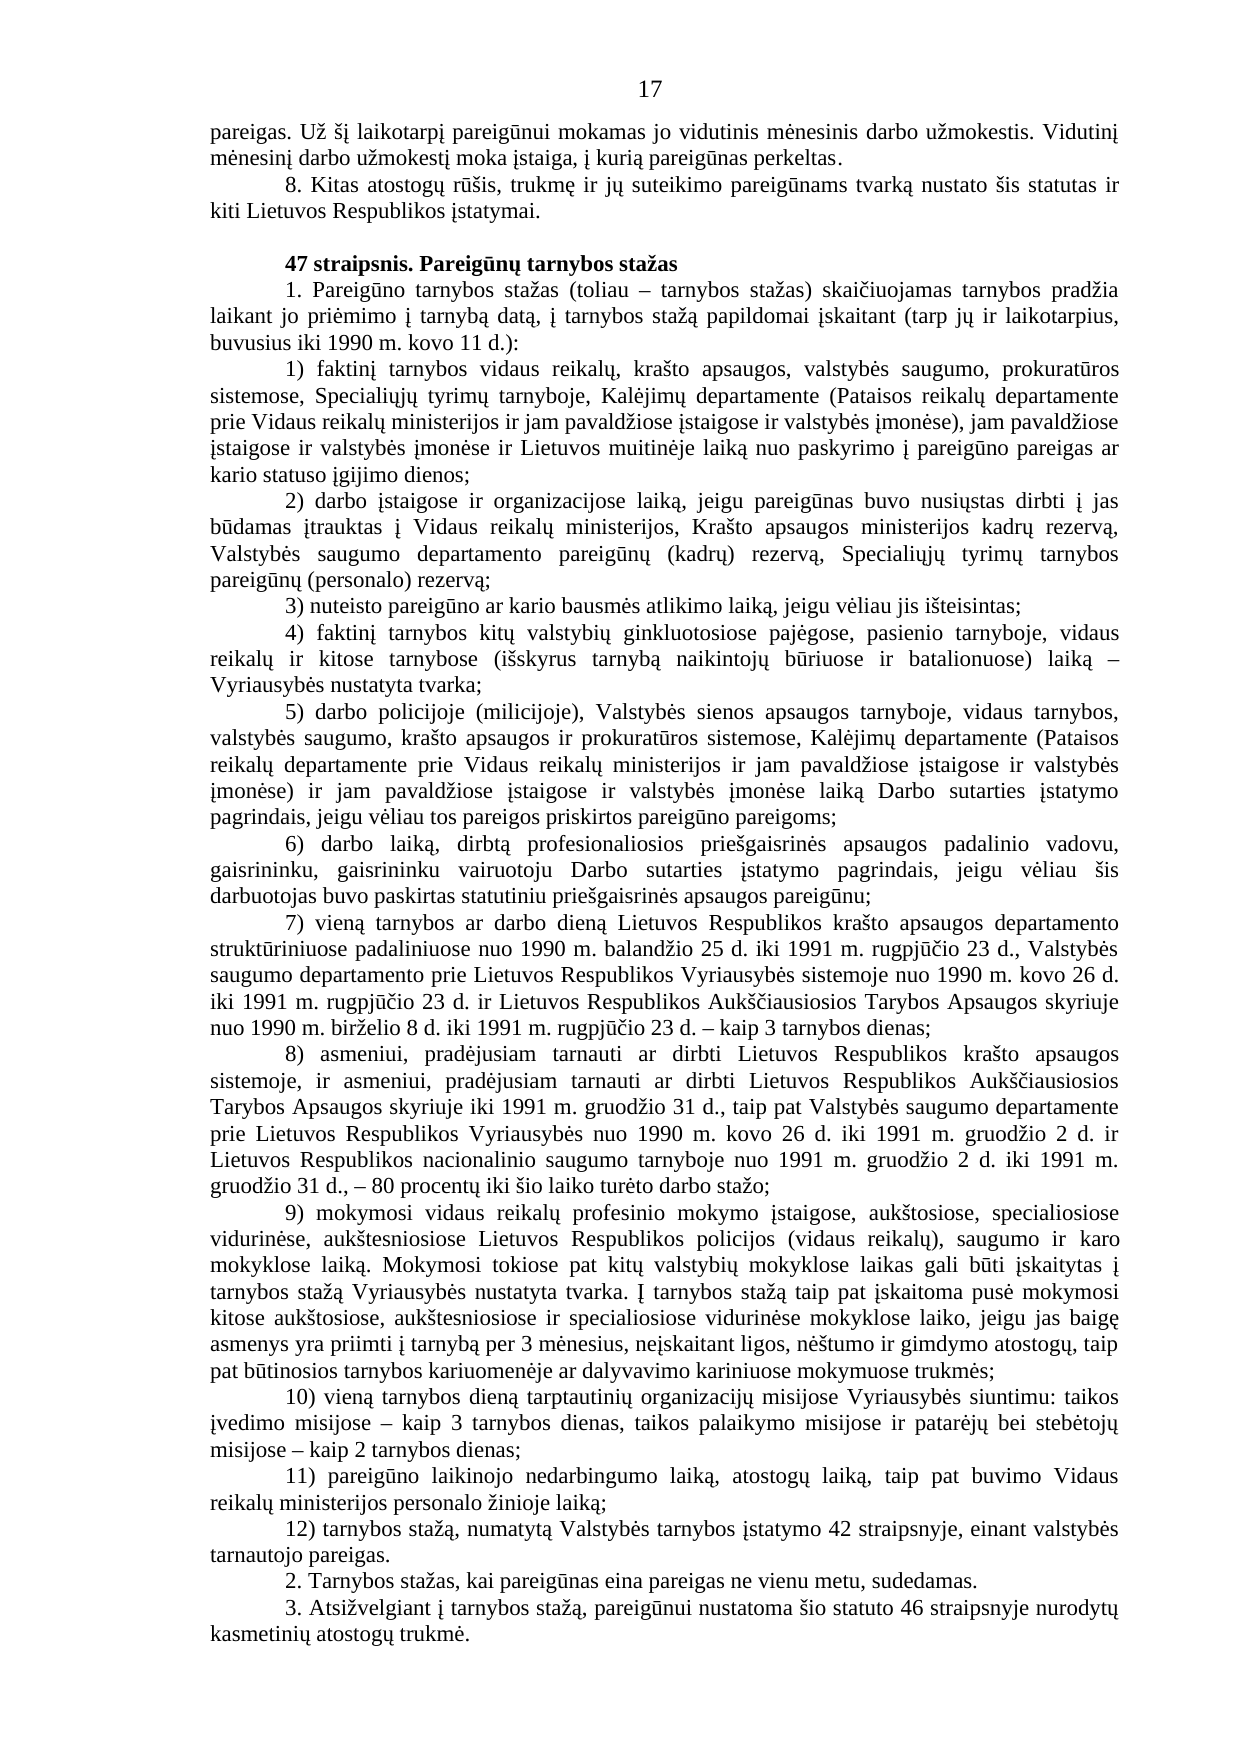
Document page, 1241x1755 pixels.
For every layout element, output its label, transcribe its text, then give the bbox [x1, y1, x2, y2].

text 4) faktinį tarnybos kitų valstybių ginkluotosiose pajėgose, pasienio tarnyboje, vidaus reikalų ir kitose tarnybose (išskyrus tarnybą naikintojų būriuose ir batalionuose) laiką – Vyriausybės nustatyta tvarka; [210, 619, 1120, 698]
text pareigas. Už šį laikotarpį pareigūnui mokamas jo vidutinis mėnesinis darbo užmokestis. Vidutinį mėnesinį darbo užmokestį moka įstaiga, į kurią pareigūnas perkeltas. [210, 118, 1120, 171]
text 5) darbo policijoje (milicijoje), Valstybės sienos apsaugos tarnyboje, vidaus tarnybos, valstybės saugumo, krašto apsaugos ir prokuratūros sistemose, Kalėjimų departamente (Pataisos reikalų departamente prie Vidaus reikalų ministerijos ir jam pavaldžiose įstaigose ir valstybės įmonėse) ir jam pavaldžiose įstaigose ir valstybės įmonėse laiką Darbo sutarties įstatymo pagrindais, jeigu vėliau tos pareigos priskirtos pareigūno pareigoms; [210, 698, 1120, 830]
text 1) faktinį tarnybos vidaus reikalų, krašto apsaugos, valstybės saugumo, prokuratūros sistemose, Specialiųjų tyrimų tarnyboje, Kalėjimų departamente (Pataisos reikalų departamente prie Vidaus reikalų ministerijos ir jam pavaldžiose įstaigose ir valstybės įmonėse), jam pavaldžiose įstaigose ir valstybės įmonėse ir Lietuvos muitinėje laiką nuo paskyrimo į pareigūno pareigas ar kario statuso įgijimo dienos; [210, 355, 1120, 487]
text 8) asmeniui, pradėjusiam tarnauti ar dirbti Lietuvos Respublikos krašto apsaugos sistemoje, ir asmeniui, pradėjusiam tarnauti ar dirbti Lietuvos Respublikos Aukščiausiosios Tarybos Apsaugos skyriuje iki 1991 m. gruodžio 31 d., taip pat Valstybės saugumo departamente prie Lietuvos Respublikos Vyriausybės nuo 1990 m. kovo 26 d. iki 1991 m. gruodžio 2 d. ir Lietuvos Respublikos nacionalinio saugumo tarnyboje nuo 1991 m. gruodžio 2 d. iki 1991 m. gruodžio 31 d., – 80 procentų iki šio laiko turėto darbo stažo; [210, 1041, 1120, 1199]
text 3) nuteisto pareigūno ar kario bausmės atlikimo laiką, jeigu vėliau jis išteisintas; [210, 592, 1120, 619]
text 11) pareigūno laikinojo nedarbingumo laiką, atostogų laiką, taip pat buvimo Vidaus reikalų ministerijos personalo žinioje laiką; [210, 1462, 1120, 1515]
text 3. Atsižvelgiant į tarnybos stažą, pareigūnui nustatoma šio statuto 46 straipsnyje nurodytų kasmetinių atostogų trukmė. [210, 1594, 1120, 1647]
text 47 straipsnis. Pareigūnų tarnybos stažas [210, 250, 1120, 276]
text 8. Kitas atostogų rūšis, trukmę ir jų suteikimo pareigūnams tvarką nustato šis statutas ir kiti Lietuvos Respublikos įstatymai. [210, 171, 1120, 223]
text 10) vieną tarnybos dieną tarptautinių organizacijų misijose Vyriausybės siuntimu: taikos įvedimo misijose – kaip 3 tarnybos dienas, taikos palaikymo misijose ir patarėjų bei stebėtojų misijose – kaip 2 tarnybos dienas; [210, 1383, 1120, 1462]
text 2. Tarnybos stažas, kai pareigūnas eina pareigas ne vienu metu, sudedamas. [210, 1568, 1120, 1594]
text 12) tarnybos stažą, numatytą Valstybės tarnybos įstatymo 42 straipsnyje, einant valstybės tarnautojo pareigas. [210, 1515, 1120, 1568]
text 6) darbo laiką, dirbtą profesionaliosios priešgaisrinės apsaugos padalinio vadovu, gaisrininku, gaisrininku vairuotoju Darbo sutarties įstatymo pagrindais, jeigu vėliau šis darbuotojas buvo paskirtas statutiniu priešgaisrinės apsaugos pareigūnu; [210, 830, 1120, 909]
text 2) darbo įstaigose ir organizacijose laiką, jeigu pareigūnas buvo nusiųstas dirbti į jas būdamas įtrauktas į Vidaus reikalų ministerijos, Krašto apsaugos ministerijos kadrų rezervą, Valstybės saugumo departamento pareigūnų (kadrų) rezervą, Specialiųjų tyrimų tarnybos pareigūnų (personalo) rezervą; [210, 487, 1120, 592]
text 9) mokymosi vidaus reikalų profesinio mokymo įstaigose, aukštosiose, specialiosiose vidurinėse, aukštesniosiose Lietuvos Respublikos policijos (vidaus reikalų), saugumo ir karo mokyklose laiką. Mokymosi tokiose pat kitų valstybių mokyklose laikas gali būti įskaitytas į tarnybos stažą Vyriausybės nustatyta tvarka. Į tarnybos stažą taip pat įskaitoma pusė mokymosi kitose aukštosiose, aukštesniosiose ir specialiosiose vidurinėse mokyklose laiko, jeigu jas baigę asmenys yra priimti į tarnybą per 3 mėnesius, neįskaitant ligos, nėštumo ir gimdymo atostogų, taip pat būtinosios tarnybos kariuomenėje ar dalyvavimo kariniuose mokymuose trukmės; [210, 1199, 1120, 1383]
text 7) vieną tarnybos ar darbo dieną Lietuvos Respublikos krašto apsaugos departamento struktūriniuose padaliniuose nuo 1990 m. balandžio 25 d. iki 1991 m. rugpjūčio 23 d., Valstybės saugumo departamento prie Lietuvos Respublikos Vyriausybės sistemoje nuo 1990 m. kovo 26 d. iki 1991 m. rugpjūčio 23 d. ir Lietuvos Respublikos Aukščiausiosios Tarybos Apsaugos skyriuje nuo 1990 m. birželio 8 d. iki 1991 m. rugpjūčio 23 d. – kaip 3 tarnybos dienas; [210, 909, 1120, 1041]
text 1. Pareigūno tarnybos stažas (toliau – tarnybos stažas) skaičiuojamas tarnybos pradžia laikant jo priėmimo į tarnybą datą, į tarnybos stažą papildomai įskaitant (tarp jų ir laikotarpius, buvusius iki 1990 m. kovo 11 d.): [210, 276, 1120, 355]
